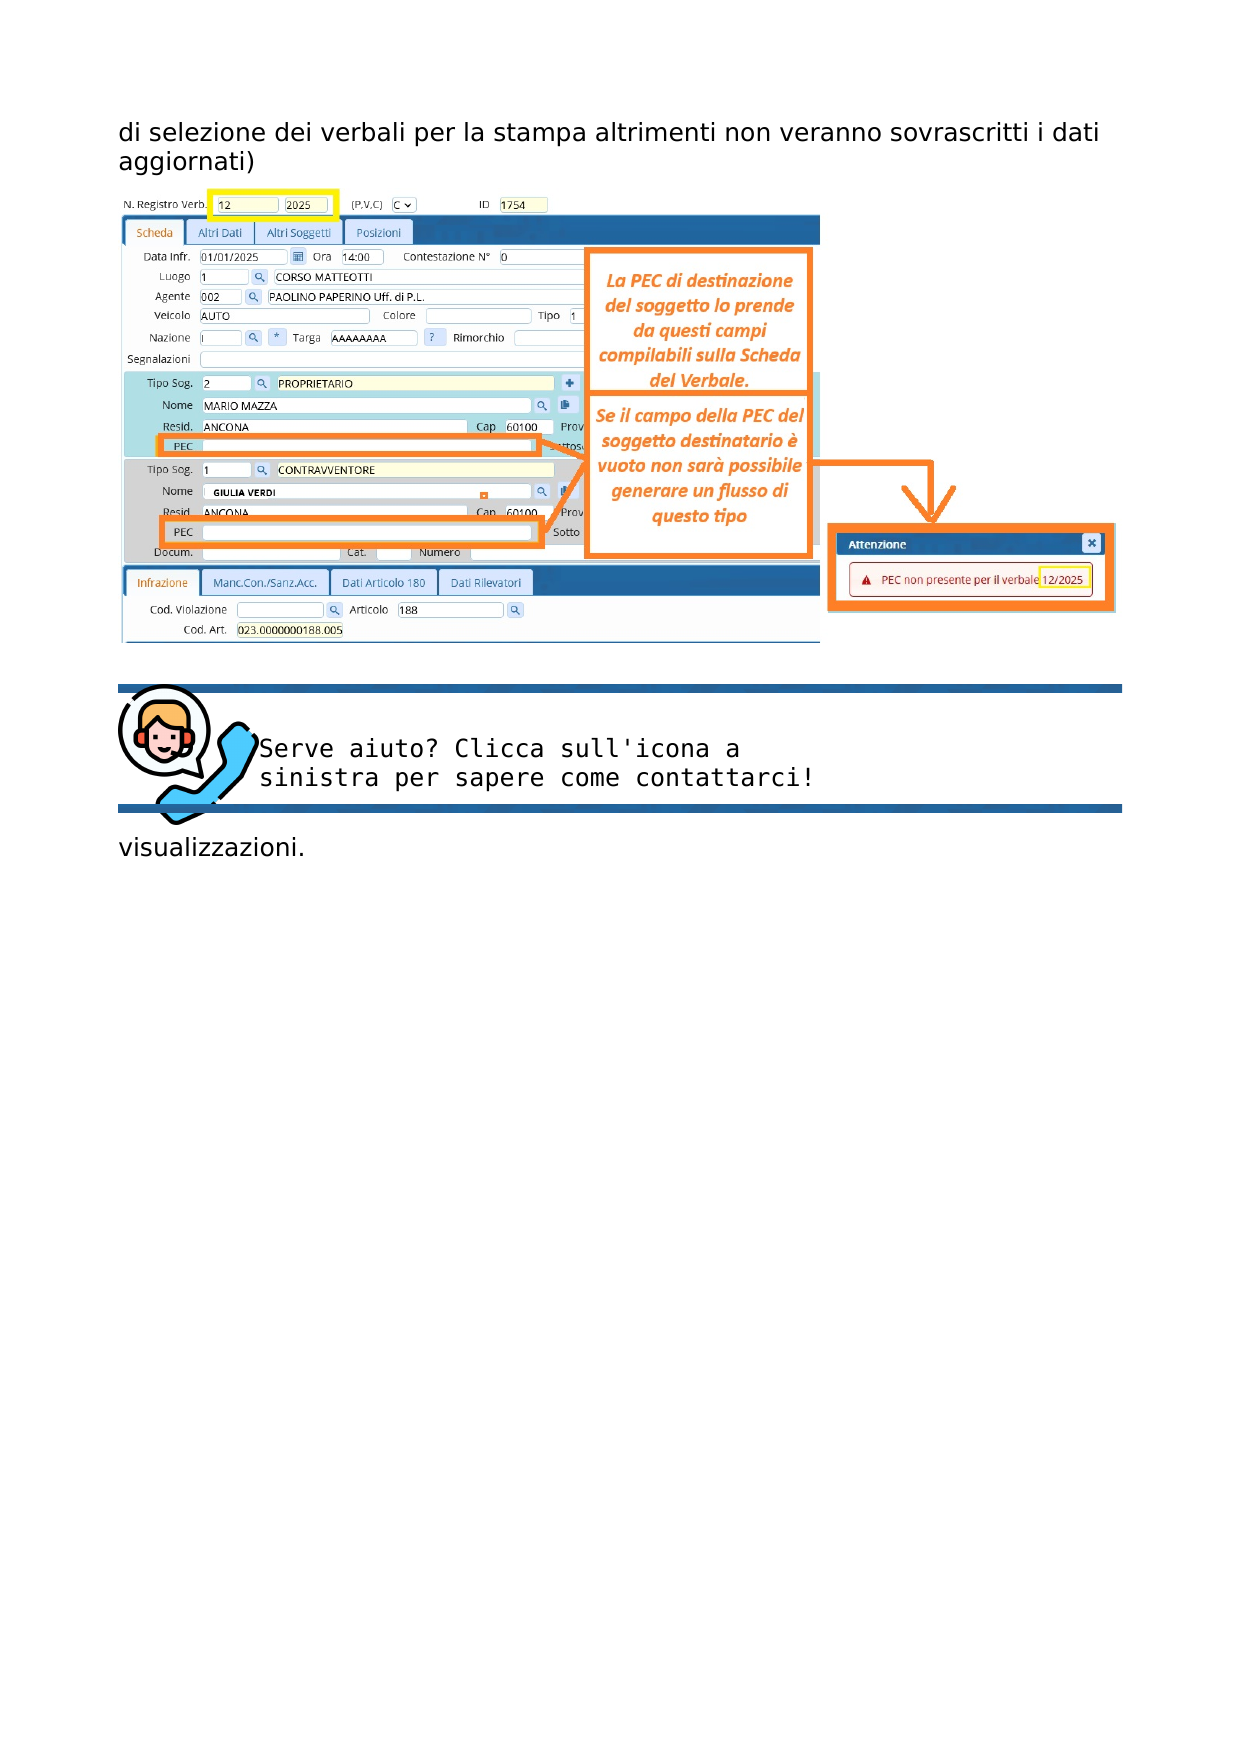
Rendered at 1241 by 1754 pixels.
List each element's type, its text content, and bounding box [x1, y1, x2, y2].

text Serve aiuto? Clicca sull'icona a sinistra per sapere come contattarci! [259, 734, 1122, 793]
text di selezione dei verbali per la stampa altrimenti non veranno sovrascritti i dati aggiornati) [118, 118, 1122, 176]
text visualizzazioni. [118, 813, 1122, 863]
picture [118, 188, 1123, 643]
picture [118, 684, 1123, 825]
